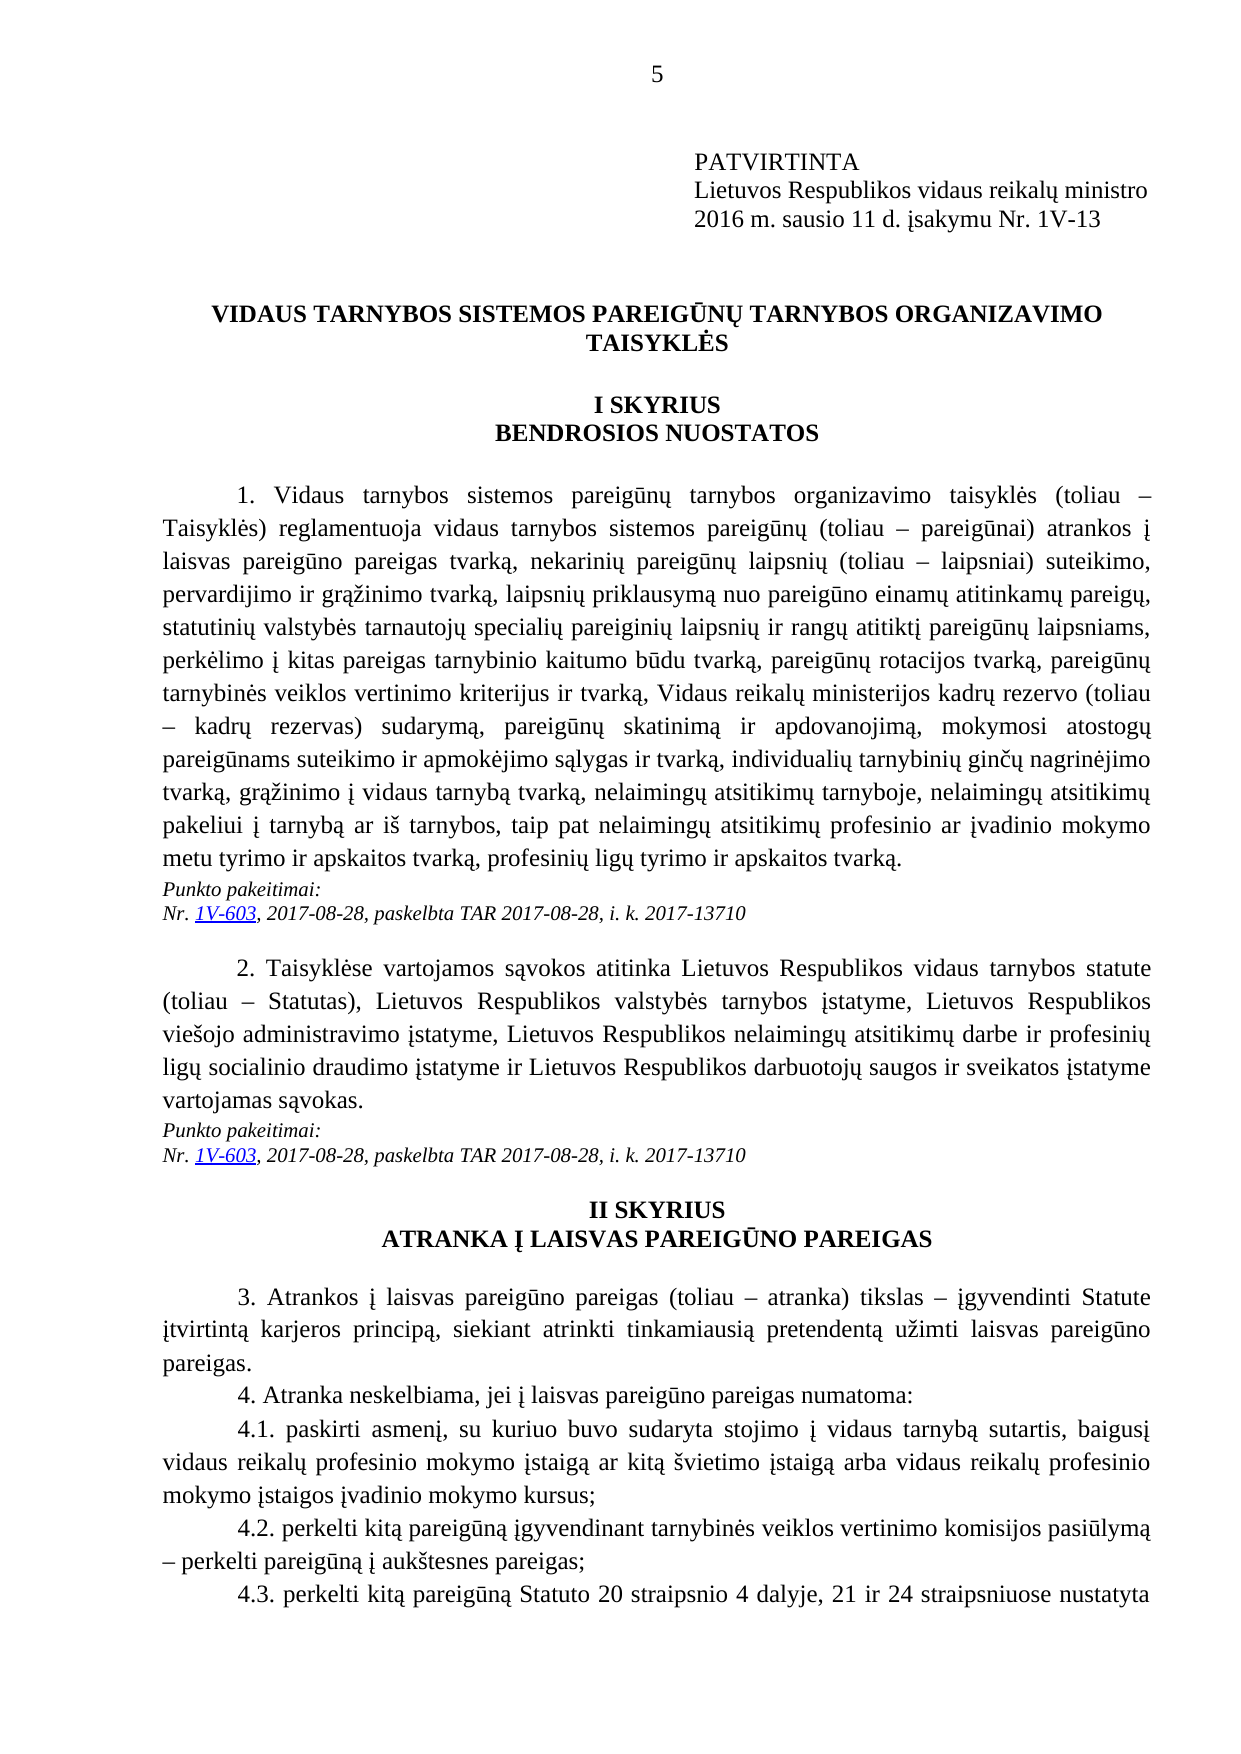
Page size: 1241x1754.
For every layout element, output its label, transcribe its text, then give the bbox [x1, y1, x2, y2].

text 2. Taisyklėse vartojamos sąvokos atitinka Lietuvos Respublikos vidaus tarnybos statute (toliau – Statutas), Lietuvos Respublikos valstybės tarnybos įstatyme, Lietuvos Respublikos viešojo administravimo įstatyme, Lietuvos Respublikos nelaimingų atsitikimų darbe ir profesinių ligų socialinio draudimo įstatyme ir Lietuvos Respublikos darbuotojų saugos ir sveikatos įstatyme vartojamas sąvokas. [162, 953, 1152, 1114]
text 1. Vidaus tarnybos sistemos pareigūnų tarnybos organizavimo taisyklės (toliau – Taisyklės) reglamentuoja vidaus tarnybos sistemos pareigūnų (toliau – pareigūnai) atrankos į laisvas pareigūno pareigas tvarką, nekarinių pareigūnų laipsnių (toliau – laipsniai) suteikimo, pervardijimo ir grąžinimo tvarką, laipsnių priklausymą nuo pareigūno einamų atitinkamų pareigų, statutinių valstybės tarnautojų specialių pareiginių laipsnių ir rangų atitiktį pareigūnų laipsniams, perkėlimo į kitas pareigas tarnybinio kaitumo būdu tvarką, pareigūnų rotacijos tvarką, pareigūnų tarnybinės veiklos vertinimo kriterijus ir tvarką, Vidaus reikalų ministerijos kadrų rezervo (toliau – kadrų rezervas) sudarymą, pareigūnų skatinimą ir apdovanojimą, mokymosi atostogų pareigūnams suteikimo ir apmokėjimo sąlygas ir tvarką, individualių tarnybinių ginčų nagrinėjimo tvarką, grąžinimo į vidaus tarnybą tvarką, nelaimingų atsitikimų tarnyboje, nelaimingų atsitikimų pakeliui į tarnybą ar iš tarnybos, taip pat nelaimingų atsitikimų profesinio ar įvadinio mokymo metu tyrimo ir apskaitos tvarką, profesinių ligų tyrimo ir apskaitos tvarką. [162, 480, 1152, 872]
text I SKYRIUS [162, 390, 1152, 418]
text 3. Atrankos į laisvas pareigūno pareigas (toliau – atranka) tikslas – įgyvendinti Statute įtvirtintą karjeros principą, siekiant atrinkti tinkamiausią pretendentą užimti laisvas pareigūno pareigas. [162, 1282, 1152, 1376]
text II SKYRIUS [162, 1195, 1152, 1224]
text Nr. 1V-603, 2017-08-28, paskelbta TAR 2017-08-28, i. k. 2017-13710 [162, 1142, 1152, 1167]
text 4.3. perkelti kitą pareigūną Statuto 20 straipsnio 4 dalyje, 21 ir 24 straipsniuose nustatyta [162, 1579, 1152, 1607]
text BENDROSIOS NUOSTATOS [162, 418, 1152, 447]
text 4.2. perkelti kitą pareigūną įgyvendinant tarnybinės veiklos vertinimo komisijos pasiūlymą – perkelti pareigūną į aukštesnes pareigas; [162, 1513, 1152, 1574]
text 4.1. paskirti asmenį, su kuriuo buvo sudaryta stojimo į vidaus tarnybą sutartis, baigusį vidaus reikalų profesinio mokymo įstaigą ar kitą švietimo įstaigą arba vidaus reikalų profesinio mokymo įstaigos įvadinio mokymo kursus; [162, 1414, 1152, 1508]
text PATVIRTINTA [694, 147, 1152, 176]
text VIDAUS TARNYBOS SISTEMOS PAREIGŪNŲ TARNYBOS ORGANIZAVIMO TAISYKLĖS [162, 299, 1152, 357]
text Lietuvos Respublikos vidaus reikalų ministro [694, 176, 1152, 204]
text Punkto pakeitimai: [162, 876, 1152, 901]
text 2016 m. sausio 11 d. įsakymu Nr. 1V-13 [559, 204, 1152, 233]
text Nr. 1V-603, 2017-08-28, paskelbta TAR 2017-08-28, i. k. 2017-13710 [162, 901, 1152, 924]
text Punkto pakeitimai: [162, 1118, 1152, 1142]
text ATRANKA Į LAISVAS PAREIGŪNO PAREIGAS [162, 1224, 1152, 1253]
text 4. Atranka neskelbiama, jei į laisvas pareigūno pareigas numatoma: [162, 1381, 1152, 1409]
